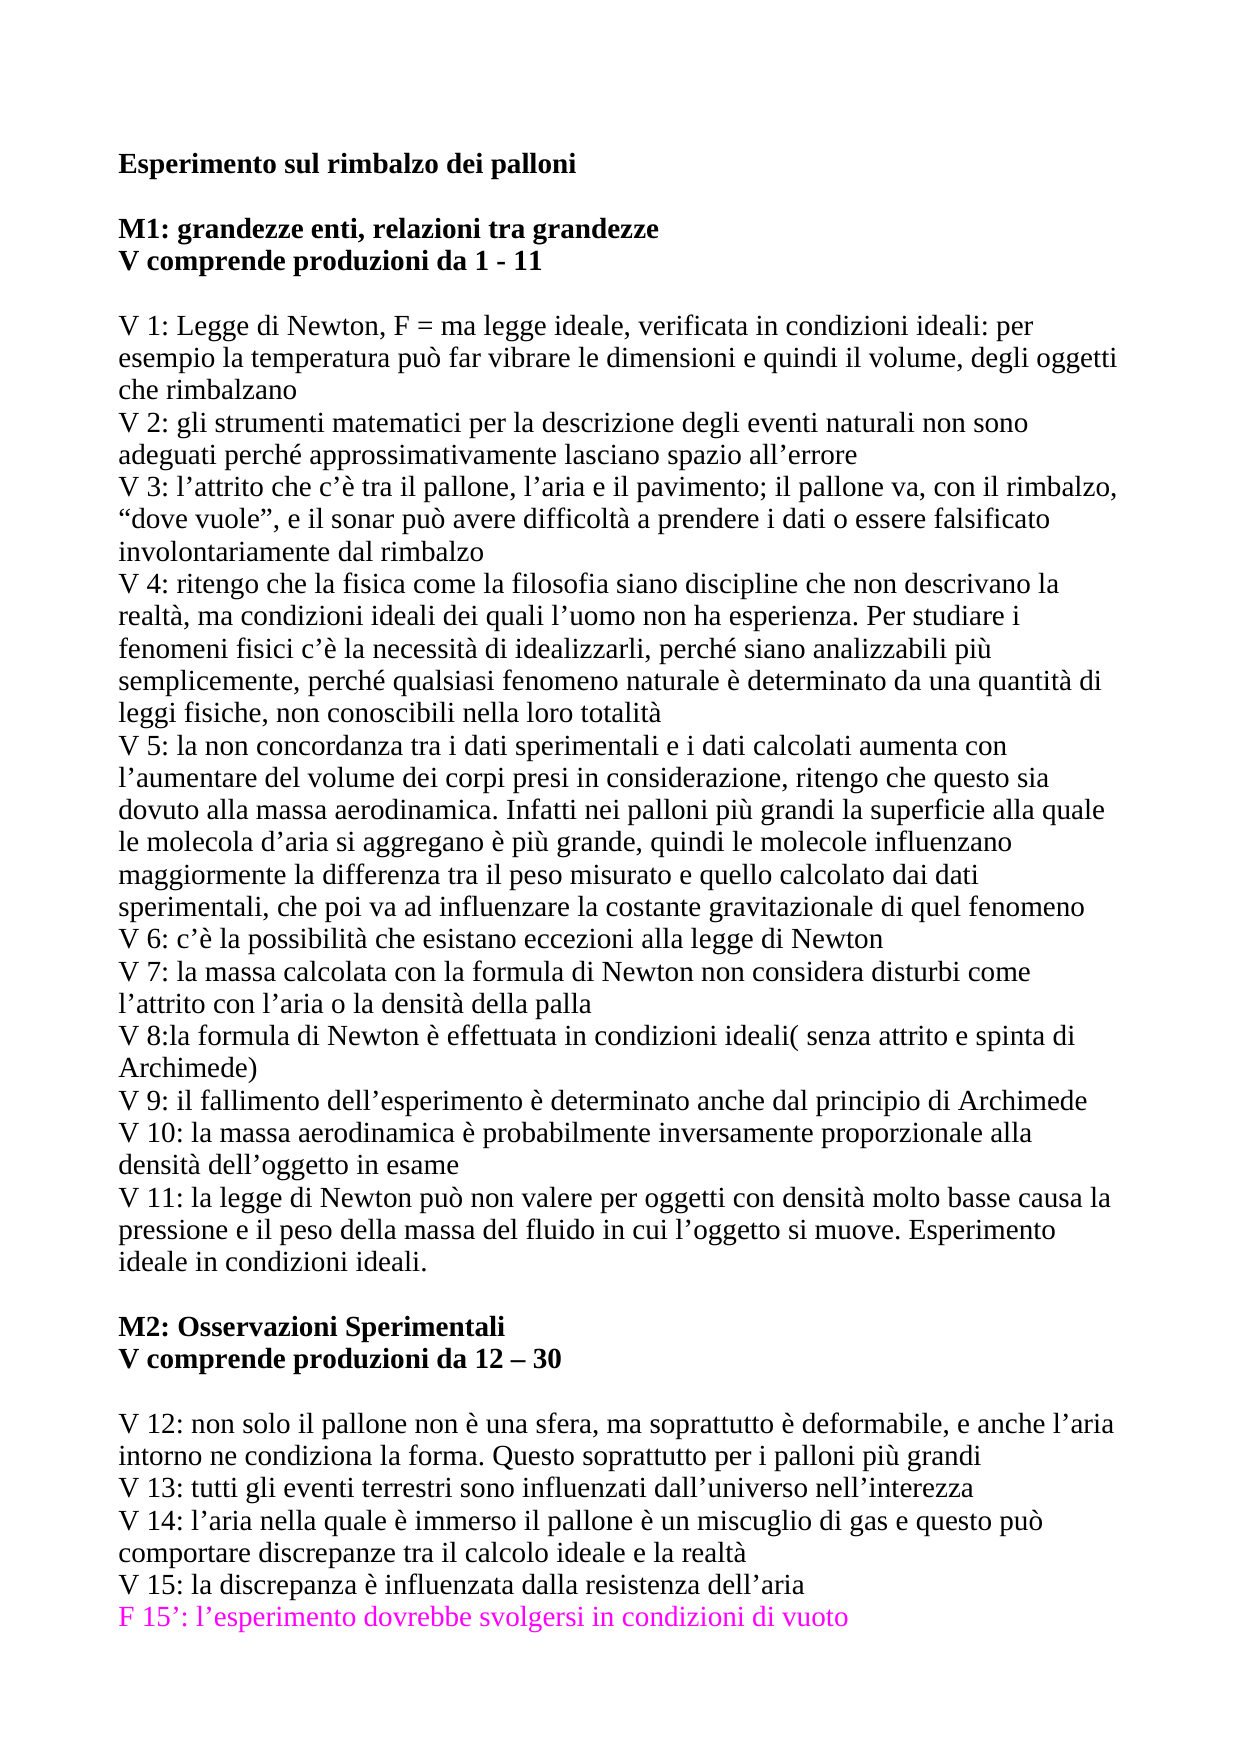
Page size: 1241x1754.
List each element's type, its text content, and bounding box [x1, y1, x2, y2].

text V comprende produzioni da 1 - 11 [118, 244, 1122, 277]
text V 7: la massa calcolata con la formula di Newton non considera disturbi come l’attrito con l’aria o la densità della palla [118, 955, 1122, 1019]
text V 14: l’aria nella quale è immerso il pallone è un miscuglio di gas e questo può comportare discrepanze tra il calcolo ideale e la realtà [118, 1504, 1122, 1568]
text M2: Osservazioni Sperimentali [118, 1310, 1122, 1342]
text V 13: tutti gli eventi terrestri sono influenzati dall’universo nell’interezza [118, 1472, 1122, 1504]
text V 5: la non concordanza tra i dati sperimentali e i dati calcolati aumenta con l’aumentare del volume dei corpi presi in considerazione, ritengo che questo sia dovuto alla massa aerodinamica. Infatti nei palloni più grandi la superficie alla quale le molecola d’aria si aggregano è più grande, quindi le molecole influenzano maggiormente la differenza tra il peso misurato e quello calcolato dai dati sperimentali, che poi va ad influenzare la costante gravitazionale di quel fenomeno [118, 729, 1122, 923]
text V 15: la discrepanza è influenzata dalla resistenza dell’aria [118, 1568, 1122, 1601]
text F 15’: l’esperimento dovrebbe svolgersi in condizioni di vuoto [118, 1601, 1122, 1633]
text V 3: l’attrito che c’è tra il pallone, l’aria e il pavimento; il pallone va, con il rimbalzo, “dove vuole”, e il sonar può avere difficoltà a prendere i dati o essere falsificato involontariamente dal rimbalzo [118, 471, 1122, 567]
text V 6: c’è la possibilità che esistano eccezioni alla legge di Newton [118, 923, 1122, 955]
text M1: grandezze enti, relazioni tra grandezze [118, 212, 1122, 244]
text V 9: il fallimento dell’esperimento è determinato anche dal principio di Archimede [118, 1084, 1122, 1116]
text Esperimento sul rimbalzo dei palloni [118, 148, 1122, 180]
text V 8:la formula di Newton è effettuata in condizioni ideali( senza attrito e spinta di Archimede) [118, 1019, 1122, 1084]
text V 11: la legge di Newton può non valere per oggetti con densità molto basse causa la pressione e il peso della massa del fluido in cui l’oggetto si muove. Esperimento ideale in condizioni ideali. [118, 1181, 1122, 1278]
text V comprende produzioni da 12 – 30 [118, 1342, 1122, 1375]
text V 1: Legge di Newton, F = ma legge ideale, verificata in condizioni ideali: per esempio la temperatura può far vibrare le dimensioni e quindi il volume, degli oggetti che rimbalzano [118, 309, 1122, 406]
text V 2: gli strumenti matematici per la descrizione degli eventi naturali non sono adeguati perché approssimativamente lasciano spazio all’errore [118, 406, 1122, 471]
text V 4: ritengo che la fisica come la filosofia siano discipline che non descrivano la realtà, ma condizioni ideali dei quali l’uomo non ha esperienza. Per studiare i fenomeni fisici c’è la necessità di idealizzarli, perché siano analizzabili più semplicemente, perché qualsiasi fenomeno naturale è determinato da una quantità di leggi fisiche, non conoscibili nella loro totalità [118, 567, 1122, 729]
text V 10: la massa aerodinamica è probabilmente inversamente proporzionale alla densità dell’oggetto in esame [118, 1116, 1122, 1181]
text V 12: non solo il pallone non è una sfera, ma soprattutto è deformabile, e anche l’aria intorno ne condiziona la forma. Questo soprattutto per i palloni più grandi [118, 1407, 1122, 1472]
